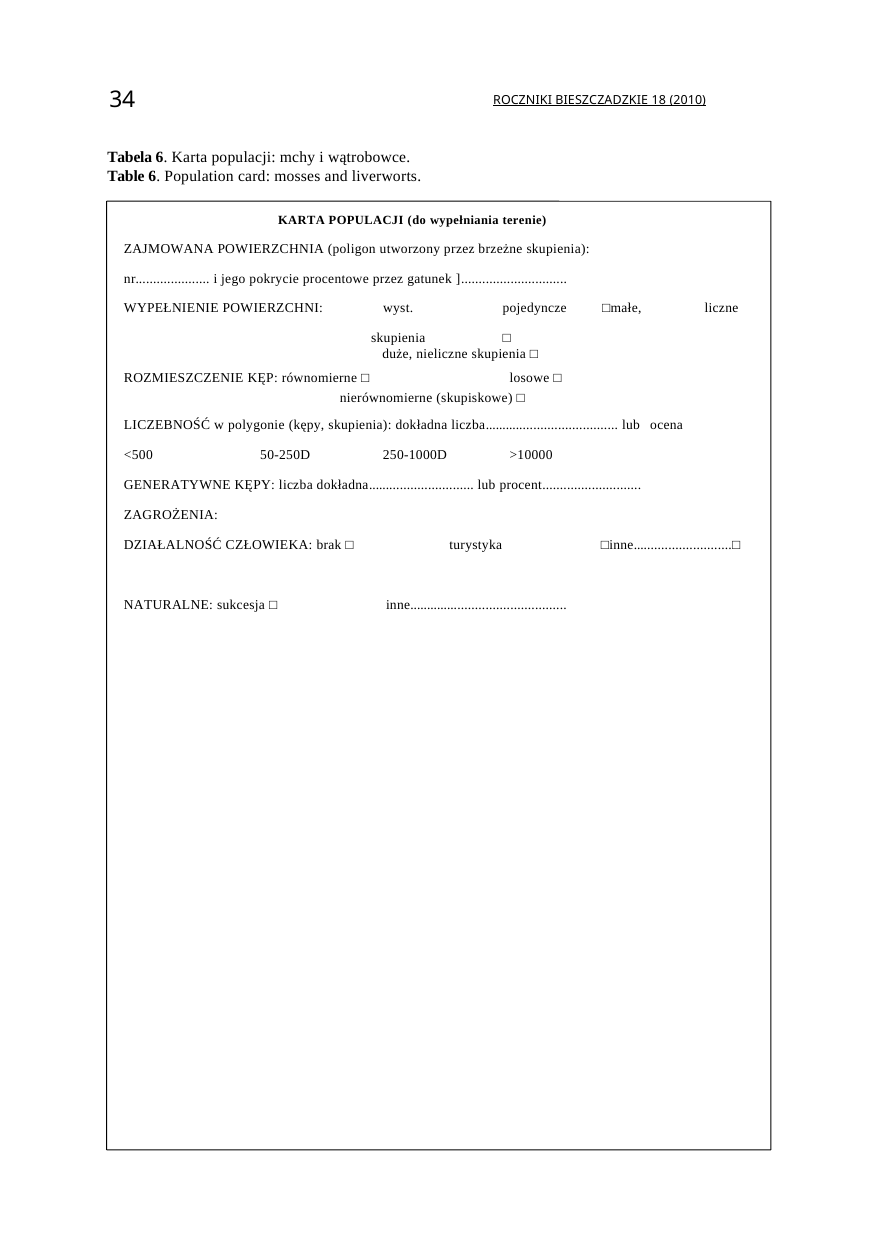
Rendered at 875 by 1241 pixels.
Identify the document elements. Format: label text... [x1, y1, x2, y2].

text GENERATYWNE KĘPY: liczba dokładna lub procent [124, 466, 753, 496]
text KARTA POPULACJI (do wypełniania terenie) [278, 201, 753, 230]
text nierównomierne (skupiskowe) □ [111, 387, 753, 406]
text <500 50-250D 250-1000D >10000 [124, 436, 753, 466]
text ZAGROŻENIA: [124, 496, 753, 525]
text WYPEŁNIENIE POWIERZCHNI: wyst. pojedyncze □ małe, liczne skupienia □ [124, 289, 753, 348]
text DZIAŁALNOŚĆ CZŁOWIEKA: brak □ turystyka □ inne □ [124, 525, 753, 585]
text ROZMIESZCZENIE KĘP: równomierne □ losowe □ [124, 367, 753, 387]
text Table 6. Population card: mosses and liverworts. [107, 169, 753, 185]
text LICZEBNOŚĆ w polygonie (kępy, skupienia): dokładna liczba lub ocena [124, 406, 753, 436]
text Tabela 6. Karta populacji: mchy i wątrobowce. [107, 149, 753, 165]
text NATURALNE: sukcesja □ inne [124, 585, 753, 615]
text ROCZNIKI BIESZCZADZKIE 18 (2010) [493, 94, 706, 105]
text ZAJMOWANA POWIERZCHNIA (poligon utworzony przez brzeżne skupienia): nr i jego pokrycie procentowe przez gatunek ] [124, 230, 663, 289]
text duże, nieliczne skupienia □ [382, 348, 753, 361]
text 34 [109, 89, 135, 112]
